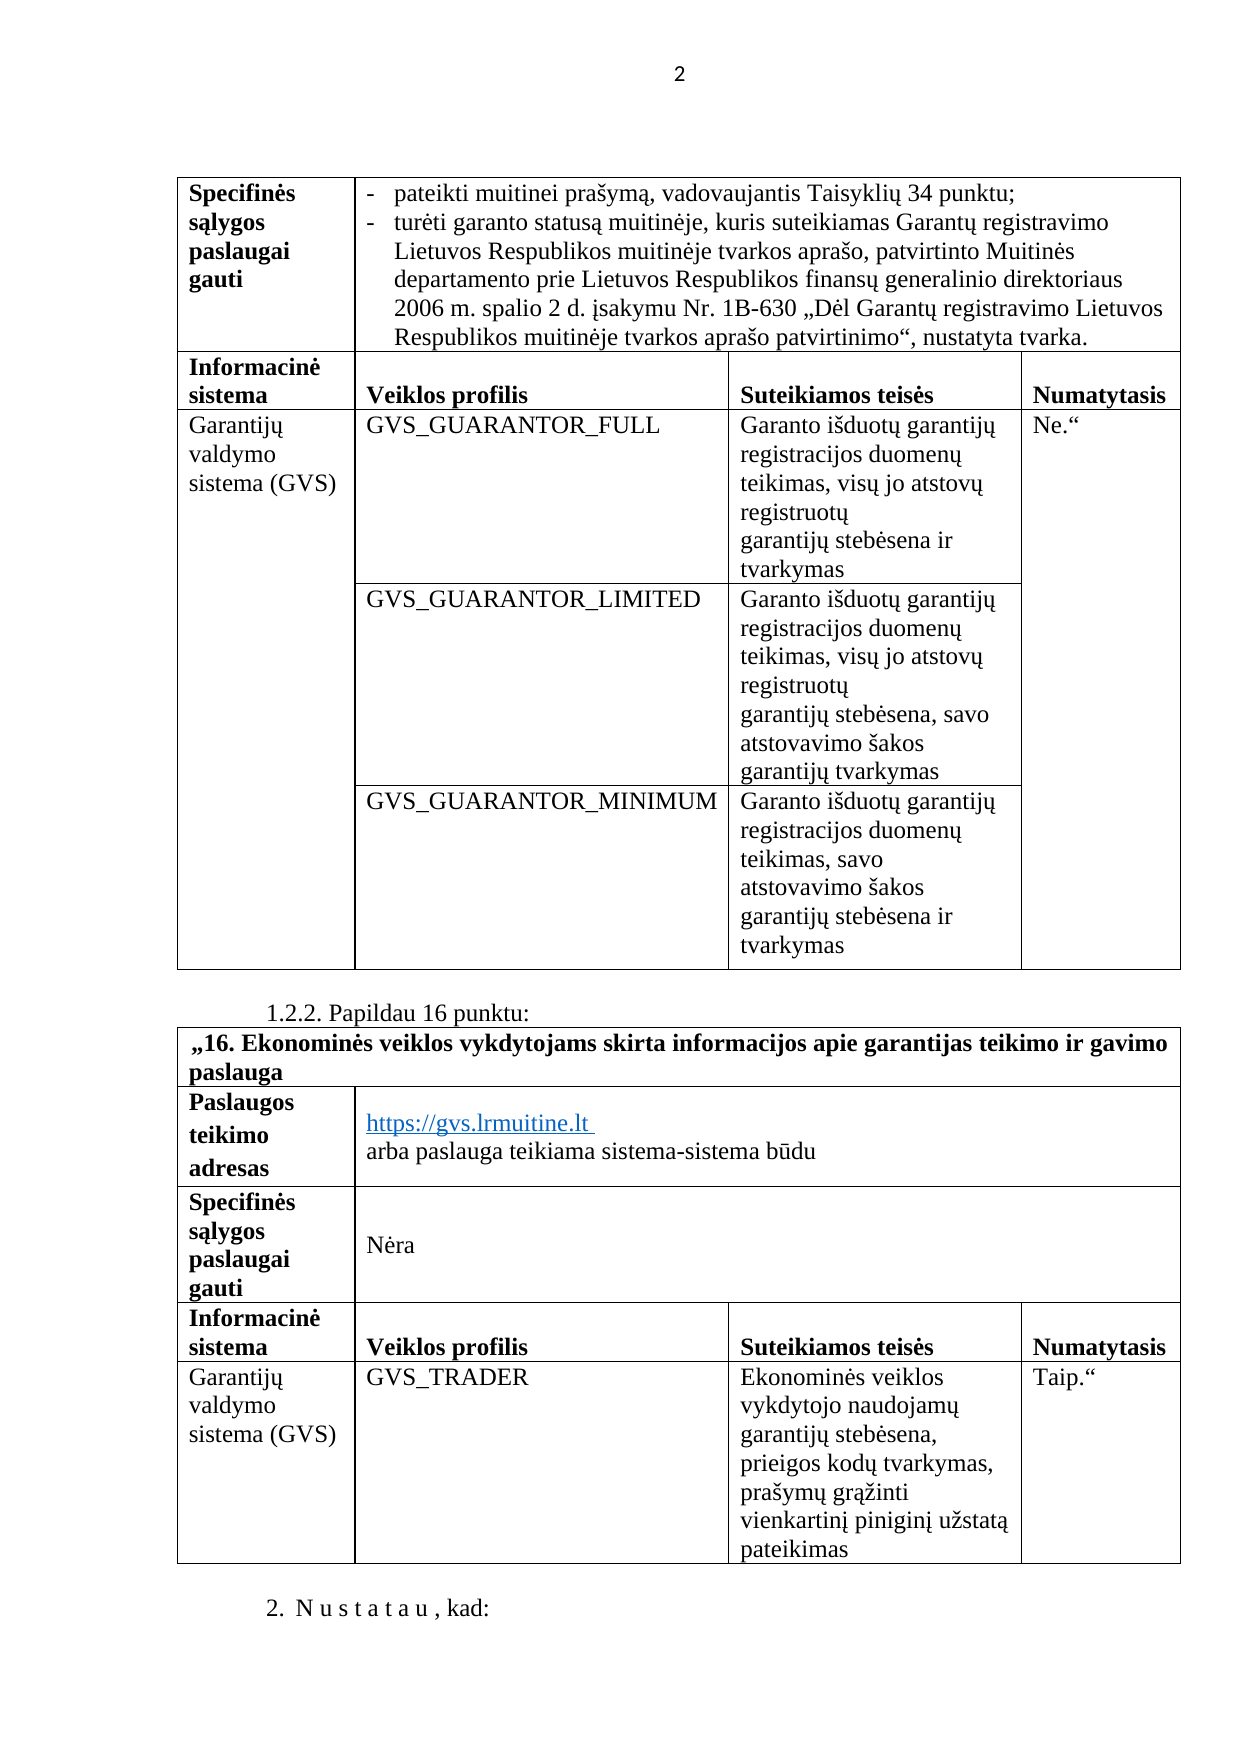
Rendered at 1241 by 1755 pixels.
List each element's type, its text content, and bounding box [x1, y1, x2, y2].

table_cell GVS_TRADER [356, 1362, 728, 1563]
table_cell Specifinės sąlygos paslaugai gauti [178, 1187, 354, 1302]
table_cell Veiklos profilis [356, 352, 728, 409]
table_cell Numatytasis [1022, 1303, 1180, 1361]
table_cell Garanto išduotų garantijų registracijos duomenų teikimas, visų jo atstovų registruotų garantijų stebėsena, savo atstovavimo šakos garantijų tvarkymas [729, 584, 1021, 785]
table_cell Paslaugos teikimo adresas [178, 1087, 354, 1186]
table_cell - pateikti muitinei prašymą, vadovaujantis Taisyklių 34 punktu; - turėti garanto statusą muitinėje, kuris suteikiamas Garantų registravimo Lietuvos Respublikos muitinėje tvarkos aprašo, patvirtinto Muitinės departamento prie Lietuvos Respublikos finansų generalinio direktoriaus 2006 m. spalio 2 d. įsakymu Nr. 1B-630 „Dėl Garantų registravimo Lietuvos Respublikos muitinėje tvarkos aprašo patvirtinimo“, nustatyta tvarka. [356, 178, 1180, 351]
text 2. Nustatau, kad: [177, 1593, 1181, 1621]
table_cell https://gvs.lrmuitine.lt arba paslauga teikiama sistema-sistema būdu [356, 1087, 1180, 1186]
table_header „16. Ekonominės veiklos vykdytojams skirta informacijos apie garantijas teikimo ir gavimo paslauga [178, 1028, 1180, 1086]
table_cell Garantijų valdymo sistema (GVS) [178, 410, 354, 969]
table_cell Informacinė sistema [178, 1303, 354, 1361]
table_cell Ne.“ [1022, 410, 1180, 969]
table_cell Informacinė sistema [178, 352, 354, 409]
table_cell Garanto išduotų garantijų registracijos duomenų teikimas, savo atstovavimo šakos garantijų stebėsena ir tvarkymas [729, 786, 1021, 969]
table_cell Garantijų valdymo sistema (GVS) [178, 1362, 354, 1563]
table_cell Garanto išduotų garantijų registracijos duomenų teikimas, visų jo atstovų registruotų garantijų stebėsena ir tvarkymas [729, 410, 1021, 583]
table_cell Numatytasis [1022, 352, 1180, 409]
table_cell Veiklos profilis [356, 1303, 728, 1361]
table_cell GVS_GUARANTOR_FULL [356, 410, 728, 583]
table_cell Suteikiamos teisės [729, 352, 1021, 409]
text 1.2.2. Papildau 16 punktu: [177, 998, 1181, 1027]
table_cell Suteikiamos teisės [729, 1303, 1021, 1361]
table_cell GVS_GUARANTOR_MINIMUM [356, 786, 728, 969]
table_cell GVS_GUARANTOR_LIMITED [356, 584, 728, 785]
table_cell Ekonominės veiklos vykdytojo naudojamų garantijų stebėsena, prieigos kodų tvarkymas, prašymų grąžinti vienkartinį piniginį užstatą pateikimas [729, 1362, 1021, 1563]
table_cell Taip.“ [1022, 1362, 1180, 1563]
table_cell Nėra [356, 1187, 1180, 1302]
table_cell Specifinės sąlygos paslaugai gauti [178, 178, 354, 351]
